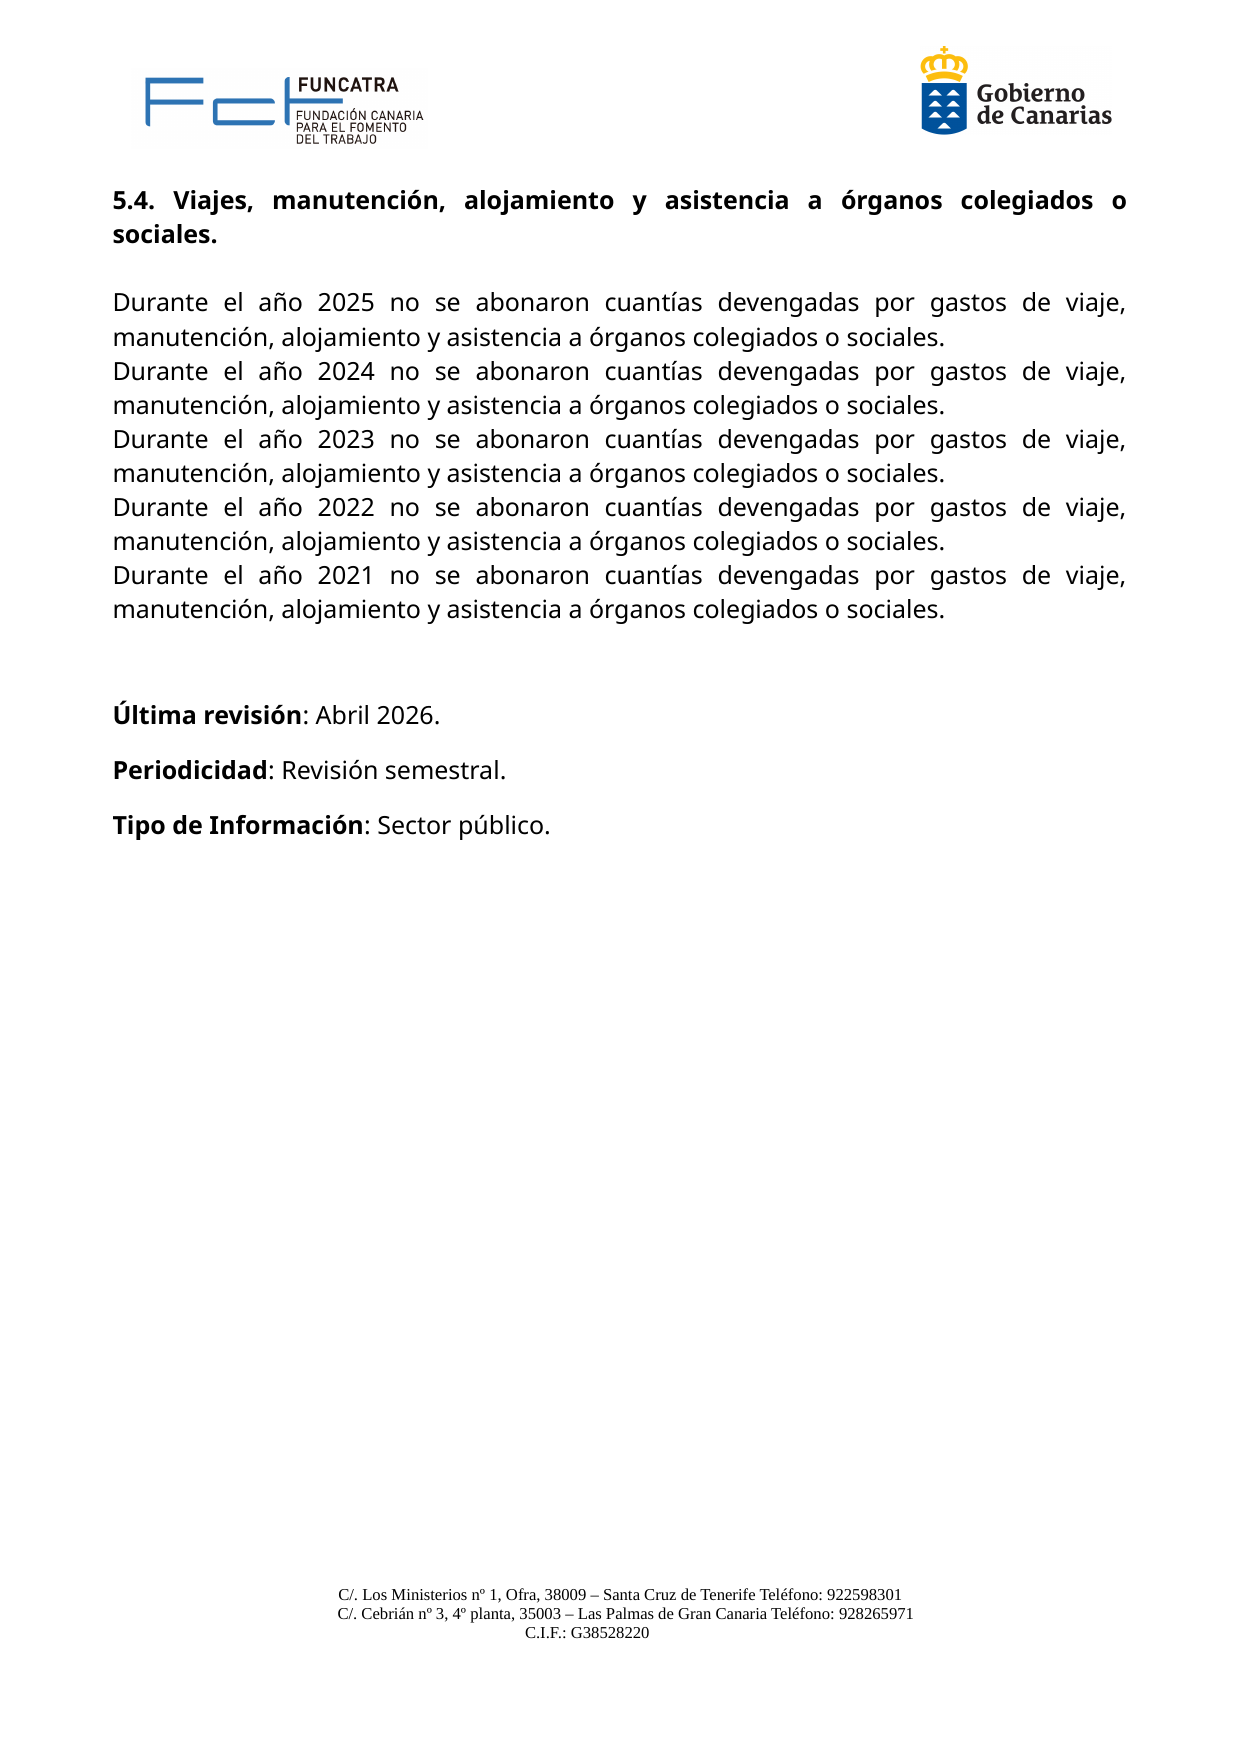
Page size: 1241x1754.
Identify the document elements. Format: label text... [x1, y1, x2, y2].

picture [131, 68, 429, 149]
text Durante el año 2021 no se abonaron cuantías devengadas por gastos de viaje, manutención, alojamiento y asistencia a órganos colegiados o sociales. [112, 558, 1128, 626]
text 5.4. Viajes, manutención, alojamiento y asistencia a órganos colegiados o sociales. [112, 183, 1128, 251]
text Última revisión: Abril 2026. [112, 698, 1128, 732]
text Durante el año 2024 no se abonaron cuantías devengadas por gastos de viaje, manutención, alojamiento y asistencia a órganos colegiados o sociales. [112, 353, 1128, 421]
text Durante el año 2022 no se abonaron cuantías devengadas por gastos de viaje, manutención, alojamiento y asistencia a órganos colegiados o sociales. [112, 489, 1128, 558]
text Periodicidad: Revisión semestral. [112, 753, 1128, 787]
text Durante el año 2023 no se abonaron cuantías devengadas por gastos de viaje, manutención, alojamiento y asistencia a órganos colegiados o sociales. [112, 421, 1128, 489]
text Durante el año 2025 no se abonaron cuantías devengadas por gastos de viaje, manutención, alojamiento y asistencia a órganos colegiados o sociales. [112, 285, 1128, 353]
text Tipo de Información: Sector público. [112, 808, 1128, 842]
picture [920, 46, 1112, 135]
